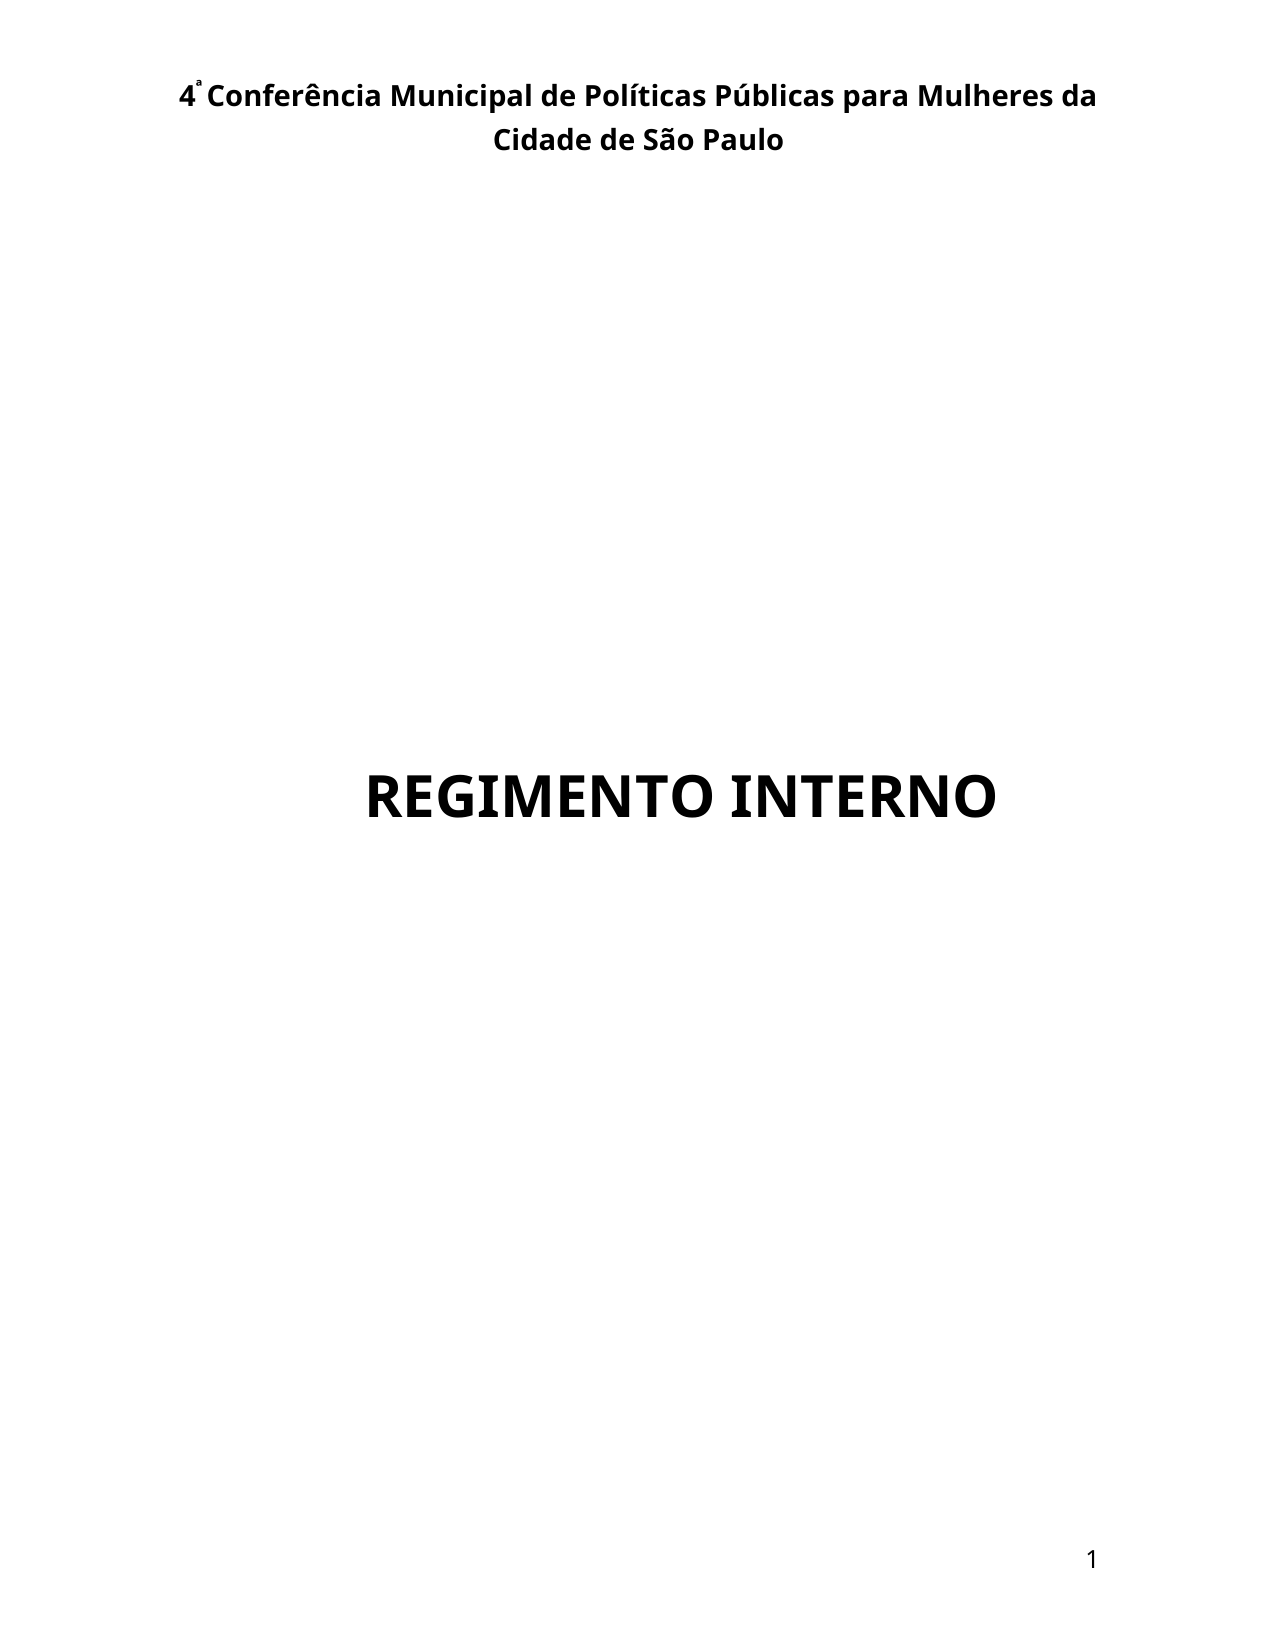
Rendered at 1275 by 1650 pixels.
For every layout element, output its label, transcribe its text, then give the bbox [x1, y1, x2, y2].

text REGIMENTO INTERNO [177, 755, 999, 834]
